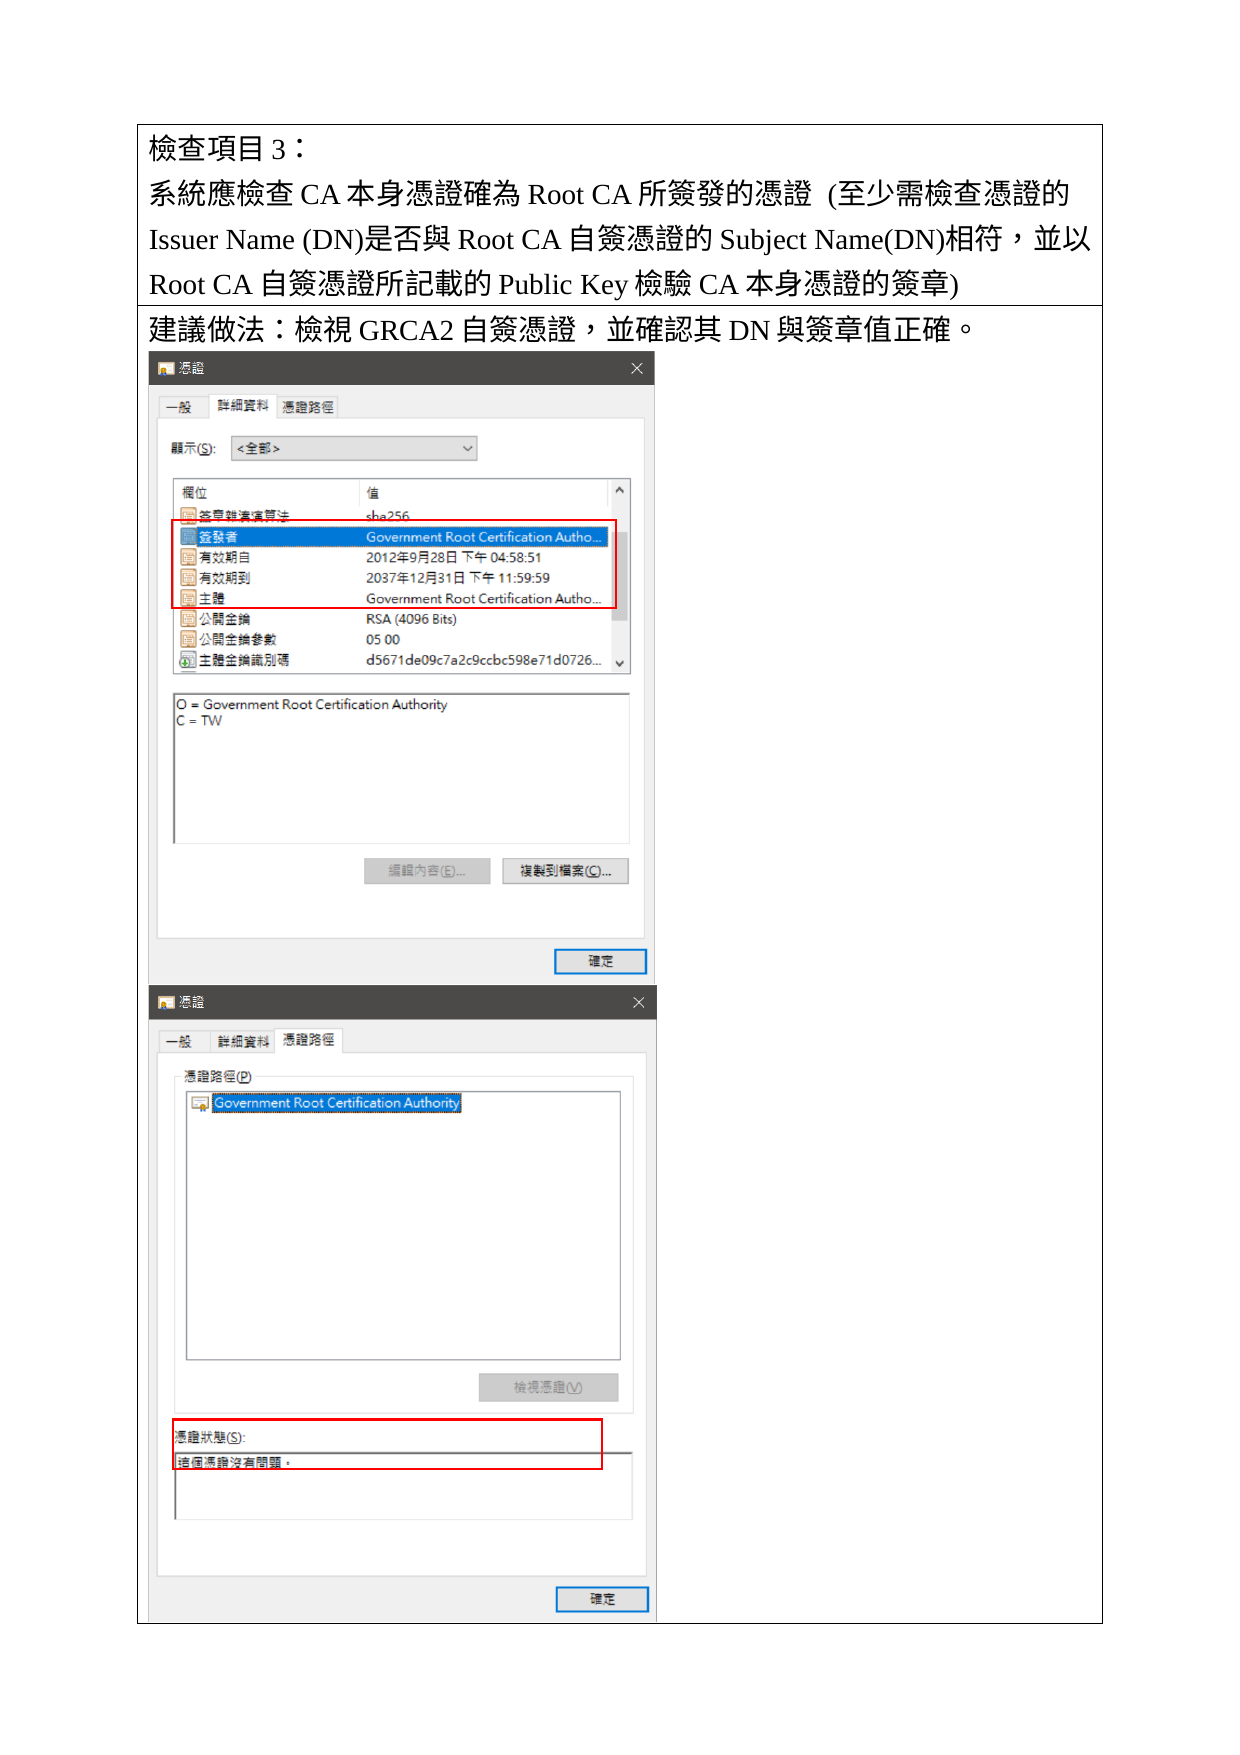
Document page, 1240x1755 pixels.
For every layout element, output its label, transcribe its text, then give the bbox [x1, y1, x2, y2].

table_cell 建議做法：檢視GRCA2自簽憑證，並確認其DN與簽章值正確。 [138, 306, 1102, 1623]
table_header 檢查項目3： 系統應檢查CA本身憑證確為Root CA所簽發的憑證 (至少需檢查憑證的Issuer Name (DN)是否與Root CA自簽憑證的Subject Name(DN)相符，並以Root CA自簽憑證所記載的Public Key檢驗CA本身憑證的簽章) [138, 125, 1102, 305]
